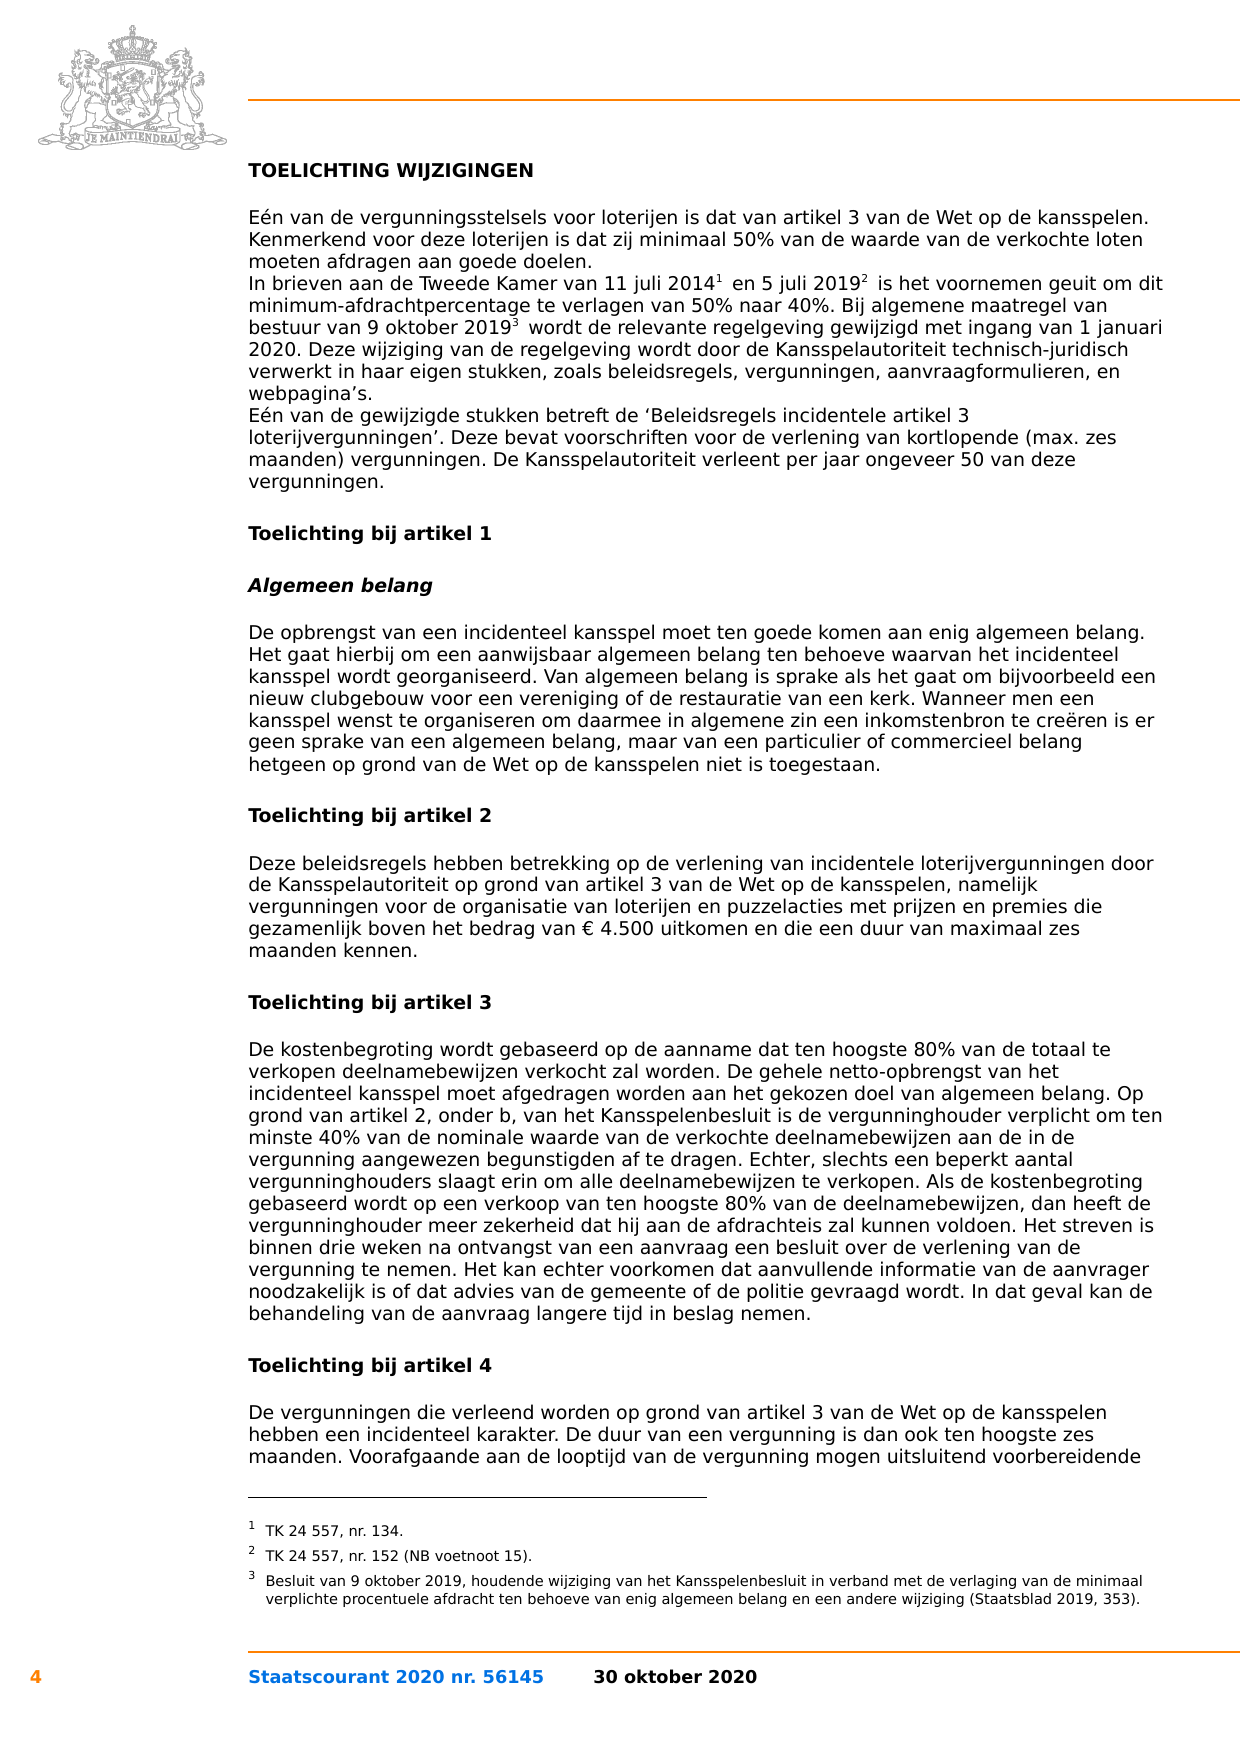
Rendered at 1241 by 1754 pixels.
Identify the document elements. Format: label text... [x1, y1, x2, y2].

subtitle Toelichting bij artikel 1 [248, 523, 1163, 544]
text In brieven aan de Tweede Kamer van 11 juli 2014 en 5 juli 2019 is het voornemen geuit om dit minimum-afdrachtpercentage te verlagen van 50% naar 40%. Bij algemene maatregel van bestuur van 9 oktober 2019 wordt de relevante regelgeving gewijzigd met ingang van 1 januari 2020. Deze wijziging van de regelgeving wordt door de Kansspelautoriteit technisch-juridisch verwerkt in haar eigen stukken, zoals beleidsregels, vergunningen, aanvraagformulieren, en webpagina’s. [248, 273, 1163, 405]
text De vergunningen die verleend worden op grond van artikel 3 van de Wet op de kansspelen hebben een incidenteel karakter. De duur van een vergunning is dan ook ten hoogste zes maanden. Voorafgaande aan de looptijd van de vergunning mogen uitsluitend voorbereidende [248, 1402, 1163, 1468]
text Deze beleidsregels hebben betrekking op de verlening van incidentele loterijvergunningen door de Kansspelautoriteit op grond van artikel 3 van de Wet op de kansspelen, namelijk vergunningen voor de organisatie van loterijen en puzzelacties met prijzen en premies die gezamenlijk boven het bedrag van € 4.500 uitkomen en die een duur van maximaal zes maanden kennen. [248, 852, 1163, 962]
subtitle TOELICHTING WIJZIGINGEN [248, 160, 1163, 182]
text De kostenbegroting wordt gebaseerd op de aanname dat ten hoogste 80% van de totaal te verkopen deelnamebewijzen verkocht zal worden. De gehele netto-opbrengst van het incidenteel kansspel moet afgedragen worden aan het gekozen doel van algemeen belang. Op grond van artikel 2, onder b, van het Kansspelenbesluit is de vergunninghouder verplicht om ten minste 40% van de nominale waarde van de verkochte deelnamebewijzen aan de in de vergunning aangewezen begunstigden af te dragen. Echter, slechts een beperkt aantal vergunninghouders slaagt erin om alle deelnamebewijzen te verkopen. Als de kostenbegroting gebaseerd wordt op een verkoop van ten hoogste 80% van de deelnamebewijzen, dan heeft de vergunninghouder meer zekerheid dat hij aan de afdrachteis zal kunnen voldoen. Het streven is binnen drie weken na ontvangst van een aanvraag een besluit over de verlening van de vergunning te nemen. Het kan echter voorkomen dat aanvullende informatie van de aanvrager noodzakelijk is of dat advies van de gemeente of de politie gevraagd wordt. In dat geval kan de behandeling van de aanvraag langere tijd in beslag nemen. [248, 1039, 1163, 1325]
subtitle Toelichting bij artikel 2 [248, 805, 1163, 827]
subtitle Toelichting bij artikel 3 [248, 992, 1163, 1014]
text De opbrengst van een incidenteel kansspel moet ten goede komen aan enig algemeen belang. Het gaat hierbij om een aanwijsbaar algemeen belang ten behoeve waarvan het incidenteel kansspel wordt georganiseerd. Van algemeen belang is sprake als het gaat om bijvoorbeeld een nieuw clubgebouw voor een vereniging of de restauratie van een kerk. Wanneer men een kansspel wenst te organiseren om daarmee in algemene zin een inkomstenbron te creëren is er geen sprake van een algemeen belang, maar van een particulier of commercieel belang hetgeen op grond van de Wet op de kansspelen niet is toegestaan. [248, 622, 1163, 775]
subtitle Algemeen belang [248, 574, 1163, 597]
text TK 24 557, nr. 134. [248, 1519, 1163, 1541]
picture [38, 25, 227, 150]
text Besluit van 9 oktober 2019, houdende wijziging van het Kansspelenbesluit in verband met de verlaging van de minimaal verplichte procentuele afdracht ten behoeve van enig algemeen belang en een andere wijziging (Staatsblad 2019, 353). [248, 1569, 1163, 1608]
subtitle Toelichting bij artikel 4 [248, 1355, 1163, 1377]
text TK 24 557, nr. 152 (NB voetnoot 15). [248, 1544, 1163, 1566]
text Eén van de vergunningsstelsels voor loterijen is dat van artikel 3 van de Wet op de kansspelen. Kenmerkend voor deze loterijen is dat zij minimaal 50% van de waarde van de verkochte loten moeten afdragen aan goede doelen. [248, 207, 1163, 273]
text Eén van de gewijzigde stukken betreft de ‘Beleidsregels incidentele artikel 3 loterijvergunningen’. Deze bevat voorschriften voor de verlening van kortlopende (max. zes maanden) vergunningen. De Kansspelautoriteit verleent per jaar ongeveer 50 van deze vergunningen. [248, 405, 1163, 493]
